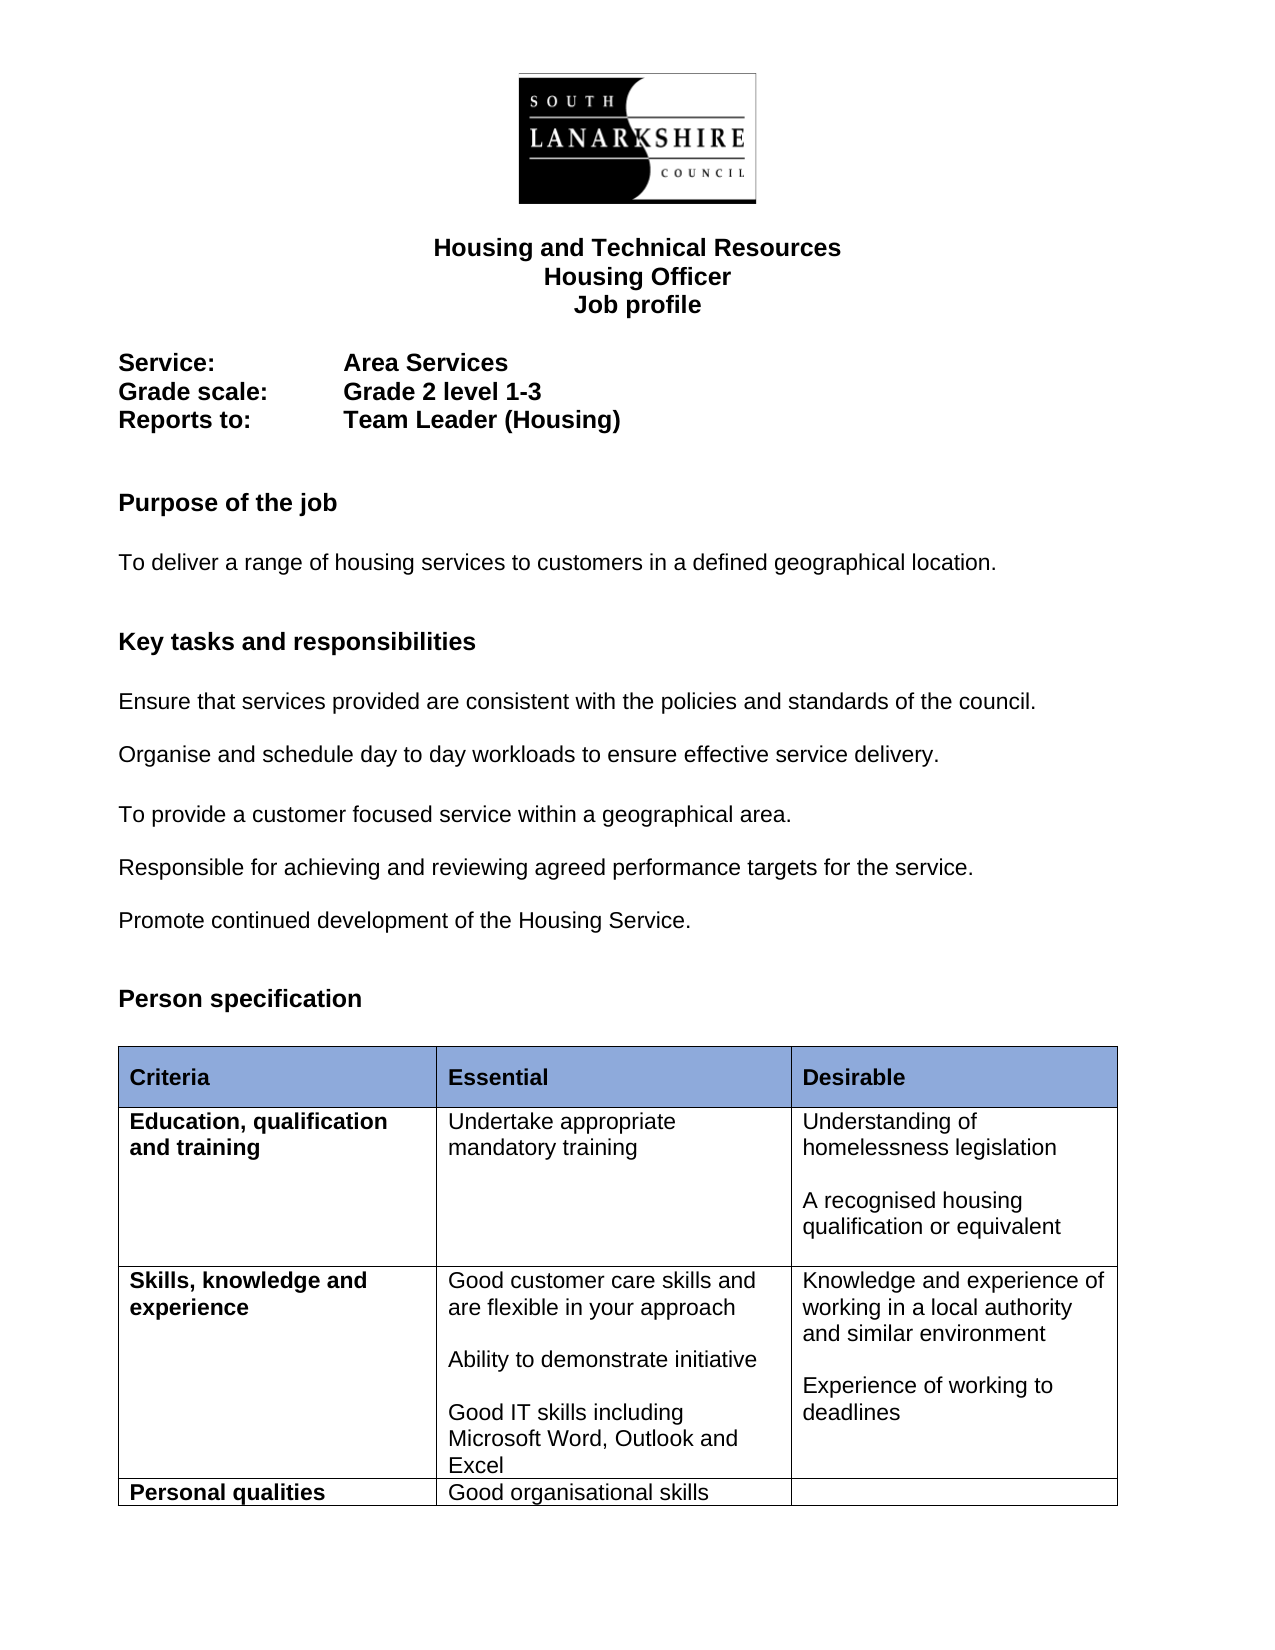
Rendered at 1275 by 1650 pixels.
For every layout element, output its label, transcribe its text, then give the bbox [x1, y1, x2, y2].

text Service: Area Services [118, 348, 1157, 376]
table_cell Understanding of homelessness legislation A recognised housing qualification or equivalent [792, 1108, 1117, 1266]
text To provide a customer focused service within a geographical area. [118, 801, 1157, 828]
table_cell Knowledge and experience of working in a local authority and similar environment Experience of working to deadlines [792, 1267, 1117, 1478]
text To deliver a range of housing services to customers in a defined geographical location. [118, 549, 1157, 575]
text Ensure that services provided are consistent with the policies and standards of the council. [118, 688, 1157, 714]
subtitle Key tasks and responsibilities [118, 627, 1157, 656]
subtitle Person specification [118, 984, 1157, 1013]
table_cell Good organisational skills [437, 1479, 791, 1505]
subtitle Purpose of the job [118, 488, 1157, 516]
table_cell Good customer care skills and are flexible in your approach Ability to demonstrate initiative Good IT skills including Microsoft Word, Outlook and Excel [437, 1267, 791, 1478]
table_header Essential [437, 1047, 791, 1107]
subtitle Housing and Technical Resources Housing Officer Job profile [118, 233, 1157, 319]
text Promote continued development of the Housing Service. [118, 907, 1157, 933]
text Grade scale: Grade 2 level 1-3 [118, 376, 1157, 405]
text Reports to: Team Leader (Housing) [118, 405, 1157, 434]
table_cell Undertake appropriate mandatory training [437, 1108, 791, 1266]
table_header Desirable [792, 1047, 1117, 1107]
text Responsible for achieving and reviewing agreed performance targets for the service. [118, 854, 1157, 880]
text Organise and schedule day to day workloads to ensure effective service delivery. [118, 741, 1157, 767]
table_cell Education, qualification and training [119, 1108, 436, 1266]
table_cell Personal qualities [119, 1479, 436, 1505]
table_cell Skills, knowledge and experience [119, 1267, 436, 1478]
table_cell [792, 1479, 1117, 1505]
table_header Criteria [119, 1047, 436, 1107]
